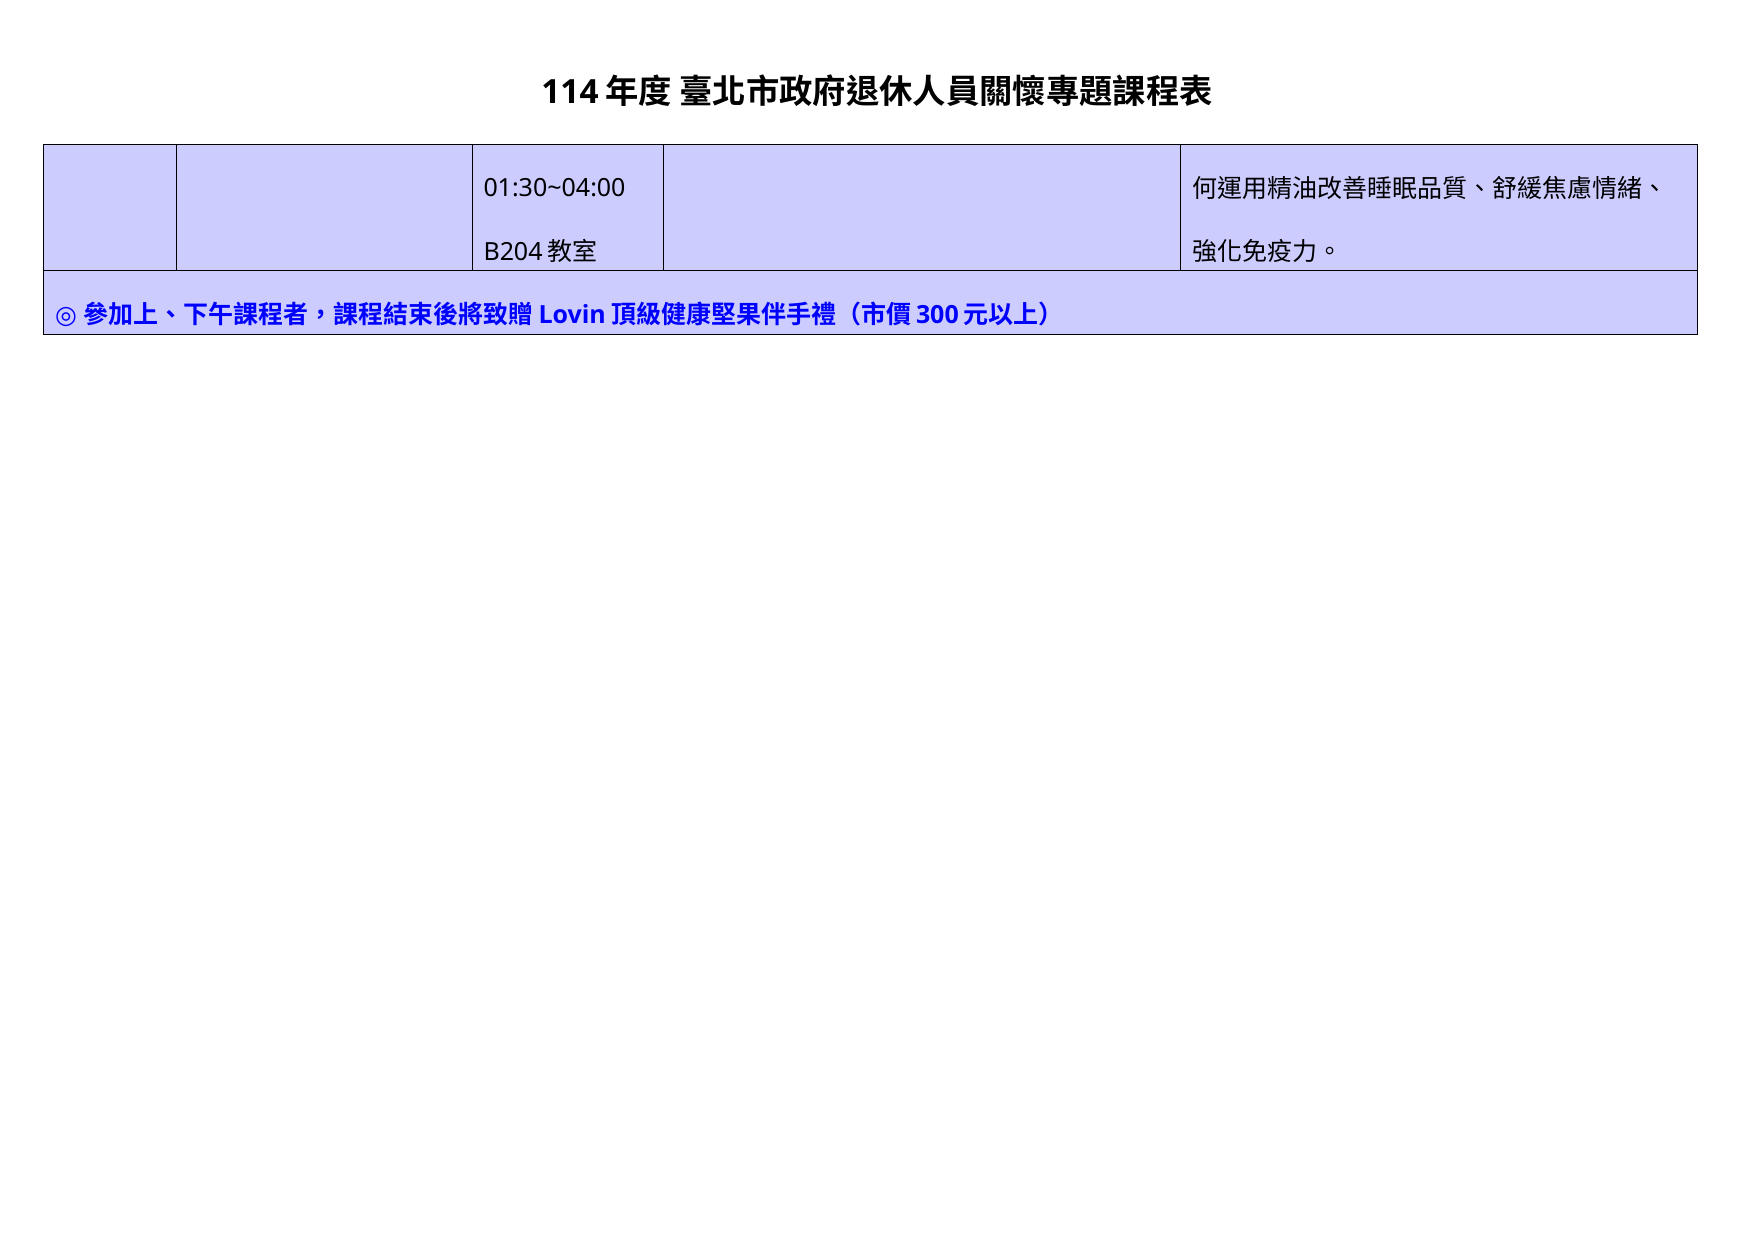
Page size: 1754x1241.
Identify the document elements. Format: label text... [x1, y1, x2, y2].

table_cell ◎ 參加上、下午課程者，課程結束後將致贈Lovin頂級健康堅果伴手禮（市價300元以上） [44, 271, 1697, 334]
table_cell [177, 145, 472, 270]
table_cell [44, 145, 176, 270]
table_cell 01:30~04:00 B204教室 [473, 145, 663, 270]
table_cell 何運用精油改善睡眠品質、舒緩焦慮情緒、強化免疫力。 [1181, 145, 1697, 270]
table_cell [664, 145, 1180, 270]
